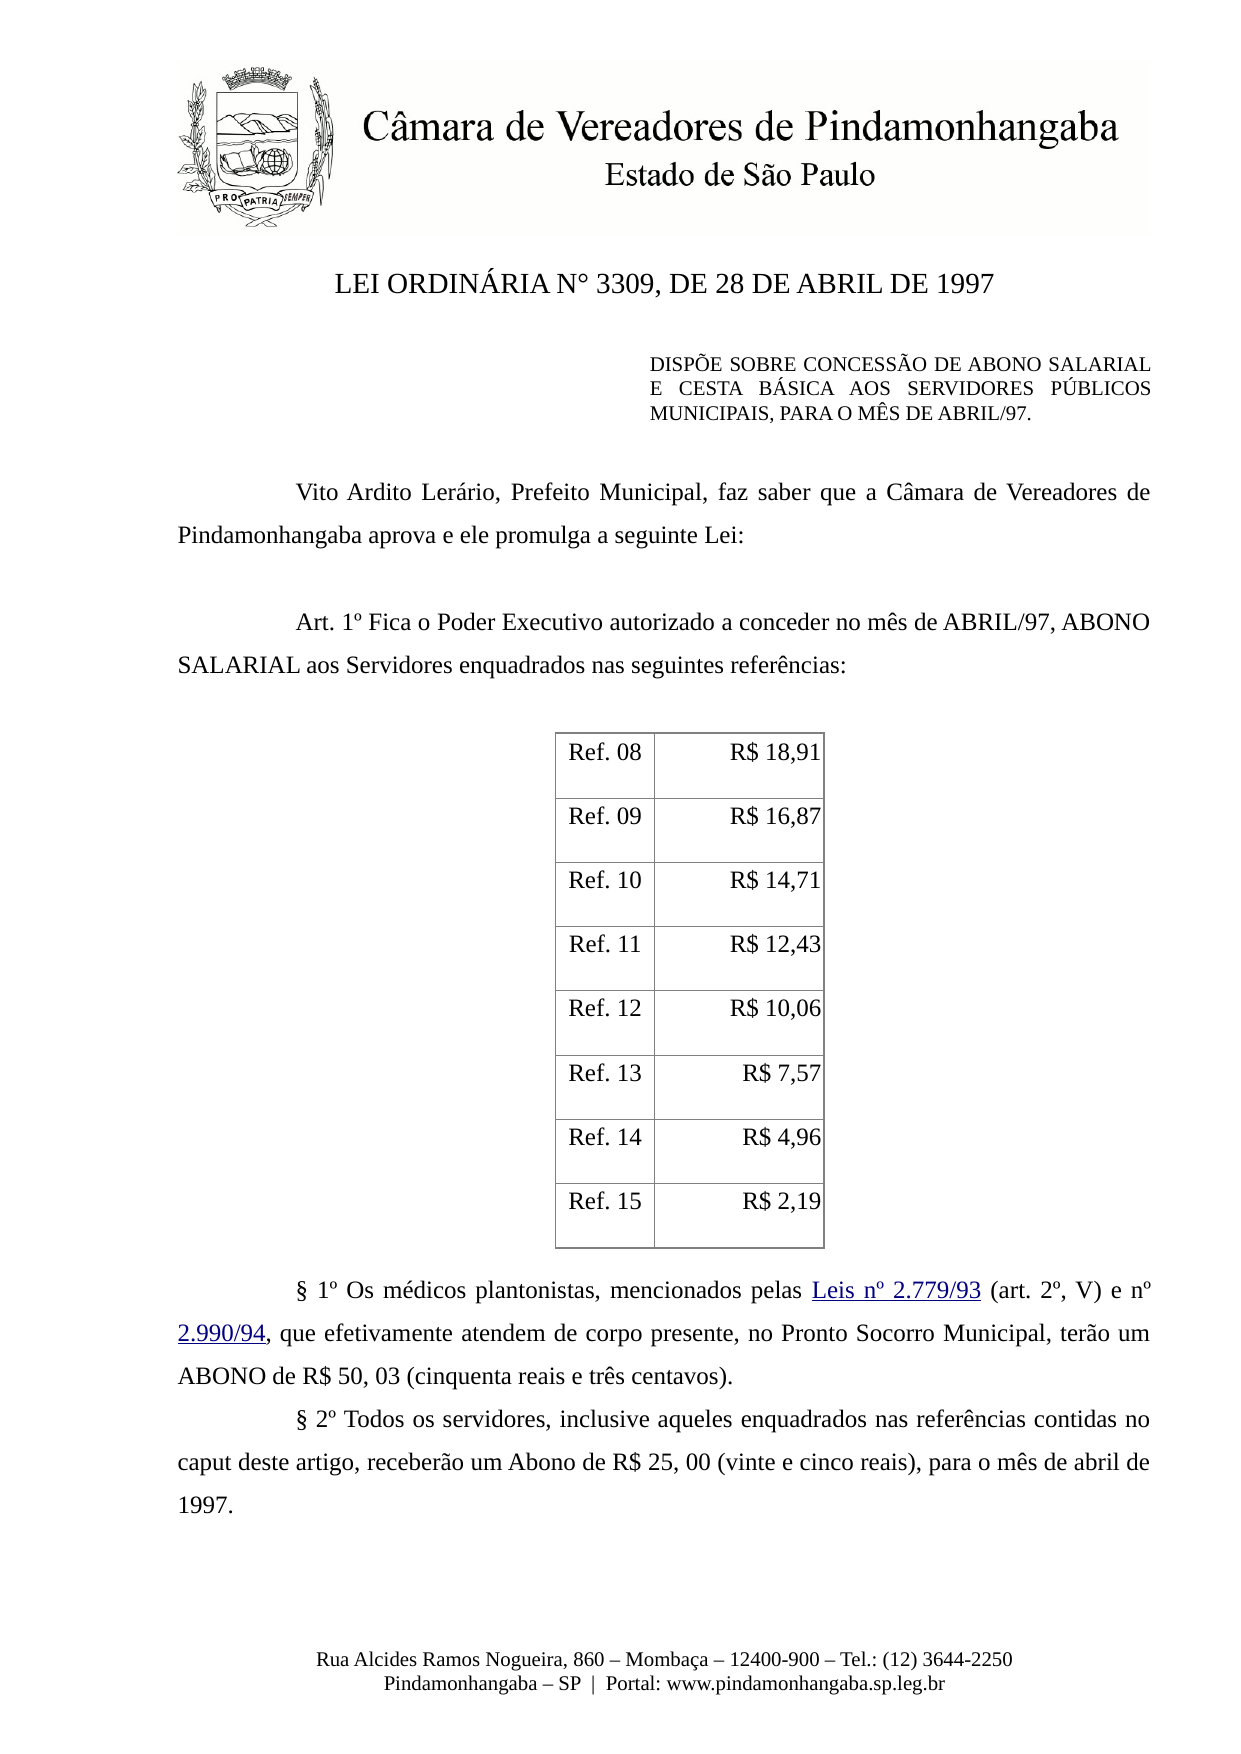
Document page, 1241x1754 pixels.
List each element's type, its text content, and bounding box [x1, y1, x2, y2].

table_header Ref. 08 [556, 734, 654, 798]
table_cell Ref. 11 [556, 927, 654, 990]
table_cell R$ 12,43 [655, 927, 823, 990]
table_header R$ 18,91 [655, 734, 823, 798]
table_cell R$ 4,96 [655, 1120, 823, 1183]
text Art. 1º Fica o Poder Executivo autorizado a conceder no mês de ABRIL/97, ABONO SALARIAL aos Servidores enquadrados nas seguintes referências: [177, 607, 1152, 678]
table_cell R$ 10,06 [655, 991, 823, 1054]
table_cell Ref. 14 [556, 1120, 654, 1183]
table_cell Ref. 10 [556, 863, 654, 926]
text Vito Ardito Lerário, Prefeito Municipal, faz saber que a Câmara de Vereadores de Pindamonhangaba aprova e ele promulga a seguinte Lei: [177, 477, 1152, 549]
table_cell Ref. 15 [556, 1184, 654, 1247]
text LEI ORDINÁRIA N° 3309, de 28 de abril de 1997 [177, 266, 1152, 299]
text § 2º Todos os servidores, inclusive aqueles enquadrados nas referências contidas no caput deste artigo, receberão um Abono de R$ 25, 00 (vinte e cinco reais), para o mês de abril de 1997. [177, 1404, 1152, 1519]
picture [177, 59, 1152, 236]
table_cell R$ 7,57 [655, 1056, 823, 1119]
table_cell Ref. 13 [556, 1056, 654, 1119]
table_cell R$ 2,19 [655, 1184, 823, 1247]
table_cell Ref. 12 [556, 991, 654, 1054]
text DISPÕE SOBRE CONCESSÃO DE ABONO SALARIAL E CESTA BÁSICA AOS SERVIDORES PÚBLICOS MUNICIPAIS, PARA O MÊS DE ABRIL/97. [649, 352, 1152, 424]
table_cell R$ 14,71 [655, 863, 823, 926]
text § 1º Os médicos plantonistas, mencionados pelas Leis nº 2.779/93 (art. 2º, V) e nº 2.990/94, que efetivamente atendem de corpo presente, no Pronto Socorro Municipal, terão um ABONO de R$ 50, 03 (cinquenta reais e três centavos). [177, 1275, 1152, 1390]
table_cell R$ 16,87 [655, 799, 823, 862]
table_cell Ref. 09 [556, 799, 654, 862]
